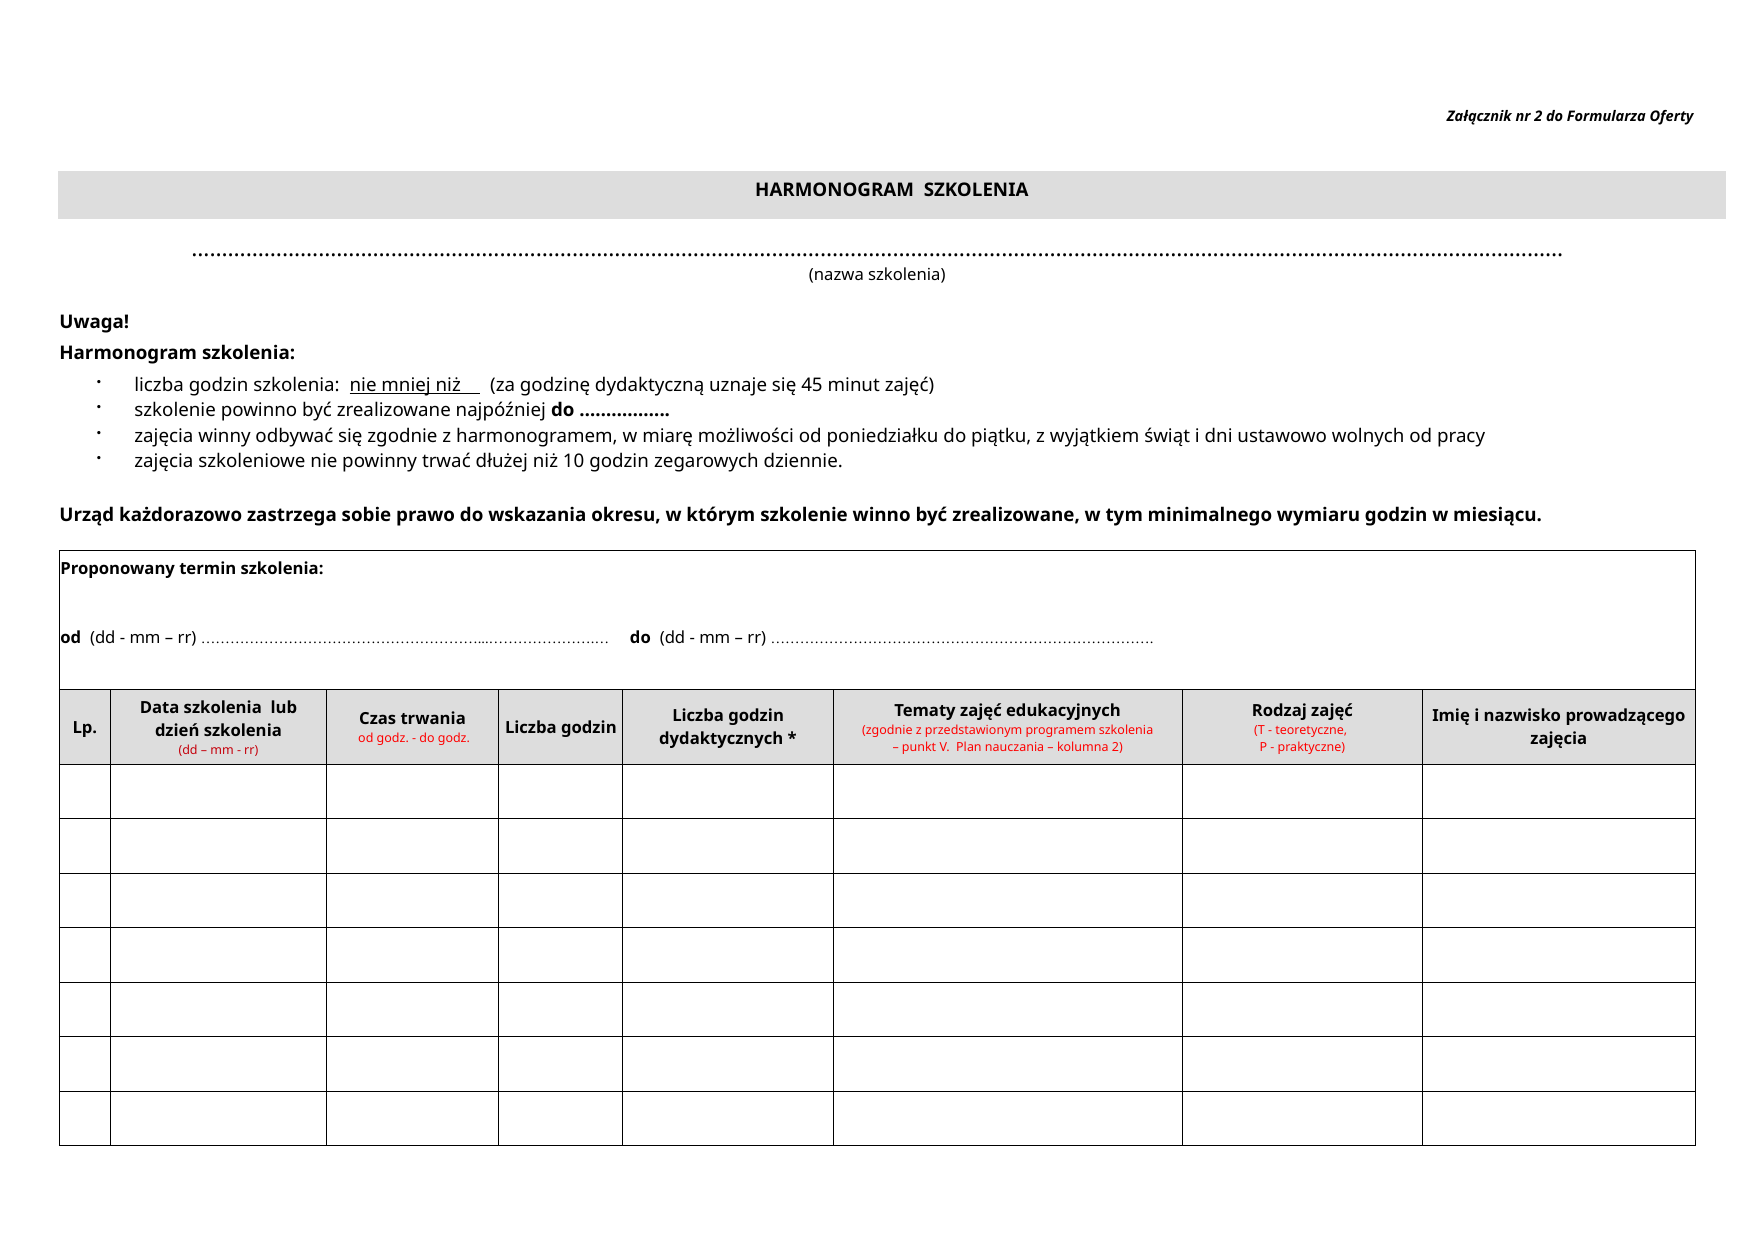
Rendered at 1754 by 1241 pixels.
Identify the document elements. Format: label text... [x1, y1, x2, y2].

table_cell [623, 874, 833, 927]
table_cell [111, 983, 326, 1036]
table_cell [1183, 819, 1422, 873]
table_cell [1183, 874, 1422, 927]
table_cell [623, 983, 833, 1036]
text ……………………………………………………………………………………..………………………………………………………………………………………………………………… [59, 231, 1695, 263]
table_cell [60, 928, 110, 982]
table_cell [60, 1037, 110, 1091]
table_cell [1423, 819, 1695, 873]
table_cell [834, 819, 1182, 873]
table_cell [111, 928, 326, 982]
table_cell [834, 983, 1182, 1036]
text Uwaga! [59, 308, 1695, 334]
table_cell [623, 928, 833, 982]
table_cell Liczba godzin dydaktycznych * [623, 690, 833, 764]
table_cell [499, 874, 622, 927]
table_cell [499, 765, 622, 818]
table_cell Liczba godzin [499, 690, 622, 764]
table_cell [111, 874, 326, 927]
table_cell [1183, 1037, 1422, 1091]
table_cell [111, 819, 326, 873]
table_cell [1183, 983, 1422, 1036]
list zajęcia szkoleniowe nie powinny trwać dłużej niż 10 godzin zegarowych dziennie. [97, 448, 1695, 473]
table_cell [327, 819, 498, 873]
table_cell [327, 928, 498, 982]
text Harmonogram szkolenia: [59, 339, 1695, 365]
table_cell [499, 928, 622, 982]
table_cell Rodzaj zajęć (T - teoretyczne, P - praktyczne) [1183, 690, 1422, 764]
table_cell [1183, 1092, 1422, 1145]
table_cell [111, 1037, 326, 1091]
table_cell [327, 765, 498, 818]
table_cell [499, 1092, 622, 1145]
table_cell [60, 874, 110, 927]
table_cell [623, 1092, 833, 1145]
table_cell [834, 928, 1182, 982]
list liczba godzin szkolenia: nie mniej niż (za godzinę dydaktyczną uznaje się 45 minut zajęć) [97, 371, 1695, 397]
table_cell [327, 1092, 498, 1145]
table_cell [623, 765, 833, 818]
table_cell [60, 983, 110, 1036]
table_cell [1423, 1092, 1695, 1145]
text (nazwa szkolenia) [59, 263, 1695, 285]
table_cell [111, 765, 326, 818]
table_cell [623, 819, 833, 873]
table_cell [327, 1037, 498, 1091]
table_cell [834, 874, 1182, 927]
text Załącznik nr 2 do Formularza Oferty [59, 106, 1695, 126]
table_cell [60, 1092, 110, 1145]
table_cell [499, 983, 622, 1036]
table_cell Imię i nazwisko prowadzącego zajęcia [1423, 690, 1695, 764]
table_cell Lp. [60, 690, 110, 764]
table_header HARMONOGRAM SZKOLENIA [58, 171, 1726, 219]
text Urząd każdorazowo zastrzega sobie prawo do wskazania okresu, w którym szkolenie winno być zrealizowane, w tym minimalnego wymiaru godzin w miesiącu. [59, 501, 1695, 527]
table_cell [1423, 765, 1695, 818]
table_cell [60, 819, 110, 873]
table_cell [1423, 1037, 1695, 1091]
table_cell [1423, 983, 1695, 1036]
table_cell [327, 983, 498, 1036]
table_cell [327, 874, 498, 927]
table_cell Czas trwania od godz. - do godz. [327, 690, 498, 764]
table_cell [499, 819, 622, 873]
list szkolenie powinno być zrealizowane najpóźniej do …………….. [97, 397, 1695, 422]
table_cell [834, 1037, 1182, 1091]
table_header Proponowany termin szkolenia: od (dd - mm – rr) …………………………………………………...………………….… do (dd - mm – rr) ……………………………………………………………………. [60, 551, 1695, 689]
table_cell [499, 1037, 622, 1091]
table_cell [834, 1092, 1182, 1145]
table_cell [60, 765, 110, 818]
table_cell [834, 765, 1182, 818]
table_cell [1183, 928, 1422, 982]
table_cell [111, 1092, 326, 1145]
table_cell [1423, 874, 1695, 927]
table_cell [1183, 765, 1422, 818]
list zajęcia winny odbywać się zgodnie z harmonogramem, w miarę możliwości od poniedziałku do piątku, z wyjątkiem świąt i dni ustawowo wolnych od pracy [97, 422, 1695, 448]
table_cell Tematy zajęć edukacyjnych (zgodnie z przedstawionym programem szkolenia – punkt V. Plan nauczania – kolumna 2) [834, 690, 1182, 764]
table_cell Data szkolenia lub dzień szkolenia (dd – mm - rr) [111, 690, 326, 764]
table_cell [623, 1037, 833, 1091]
table_cell [1423, 928, 1695, 982]
